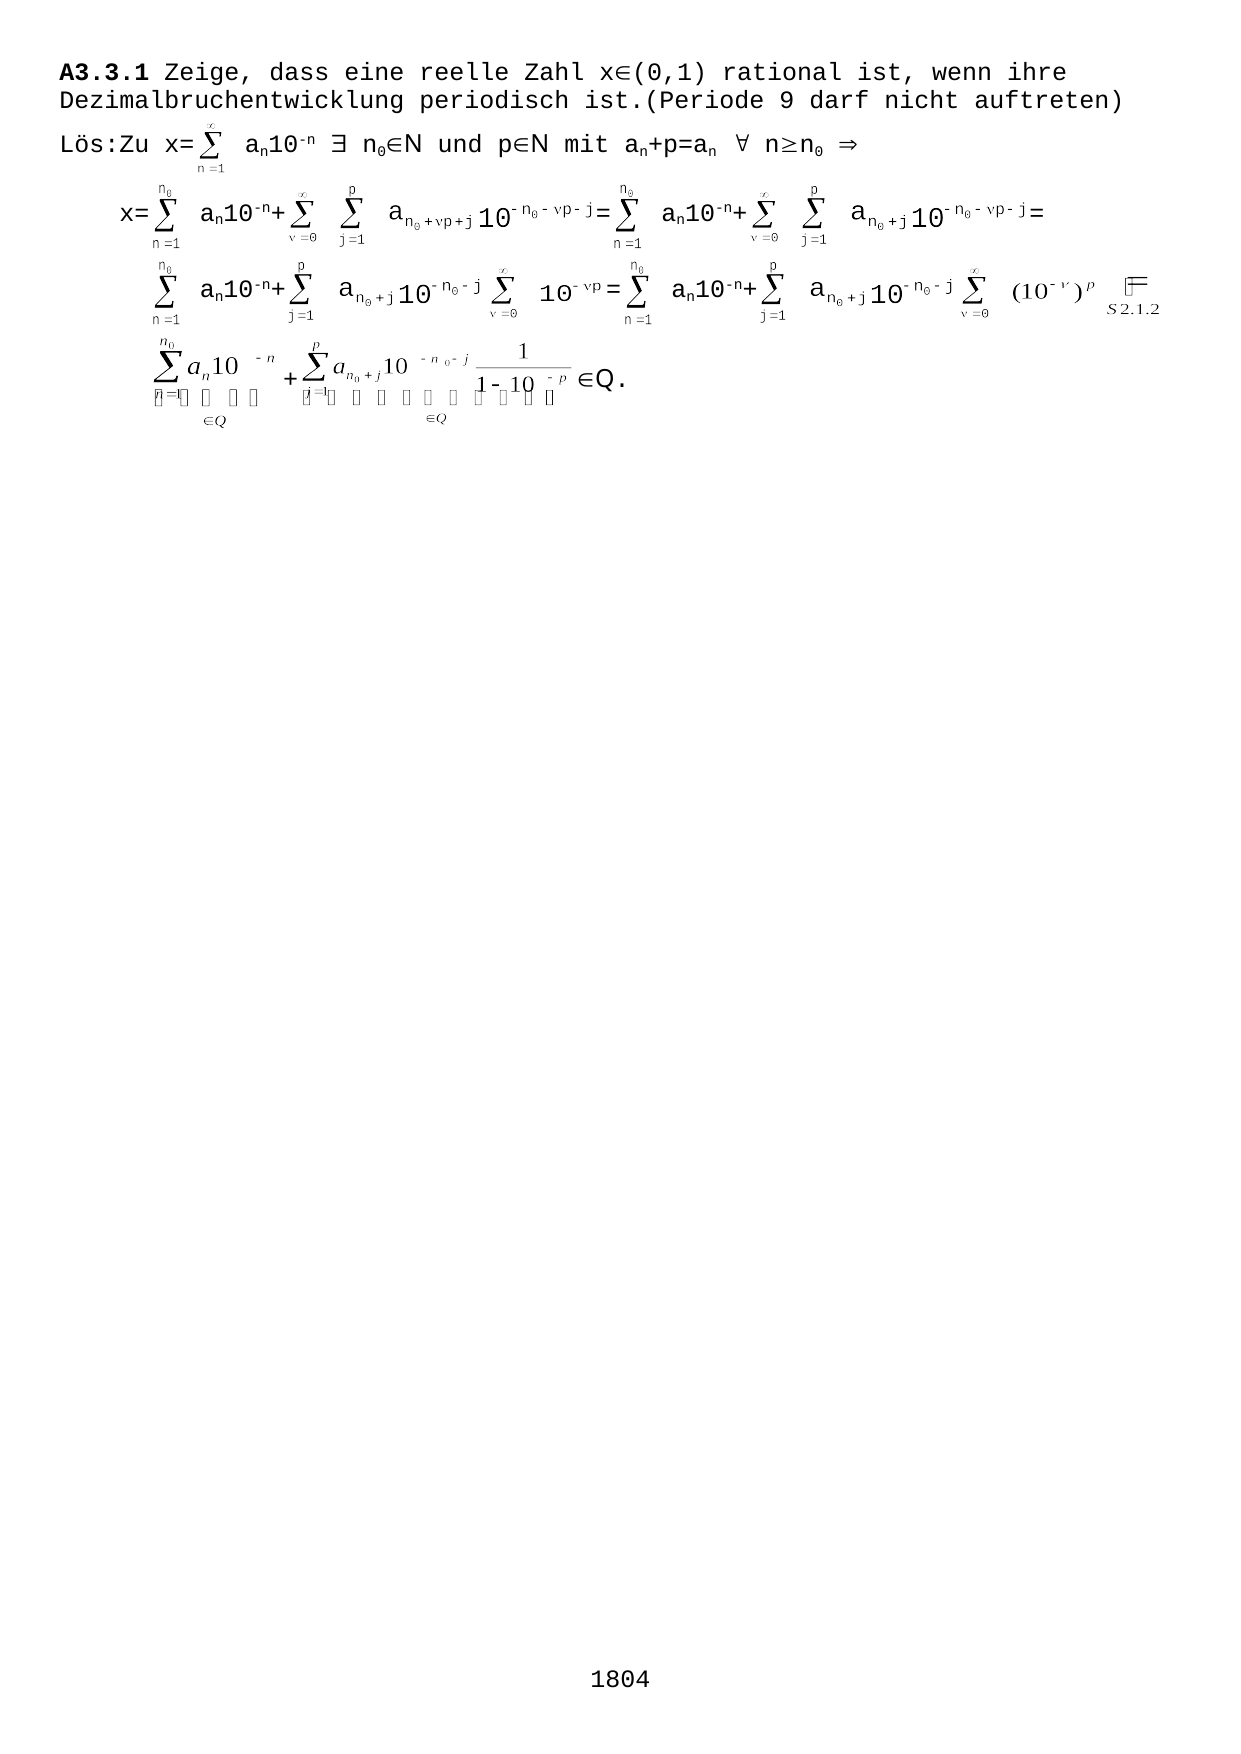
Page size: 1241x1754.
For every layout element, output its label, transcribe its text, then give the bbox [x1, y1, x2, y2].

text an10-n+=an10-n+ [59, 253, 1181, 329]
text Lös:Zu x=an10-n  n0N und pN mit an+p=an  nn0  [59, 116, 1181, 177]
text A3.3.1 Zeige, dass eine reelle Zahl x(0,1) rational ist, wenn ihre Dezimalbruchentwicklung periodisch ist.(Periode 9 darf nicht auftreten) [59, 59, 1181, 116]
text x=an10-n+=an10-n+= [59, 177, 1181, 253]
text +Q. [59, 329, 1181, 433]
